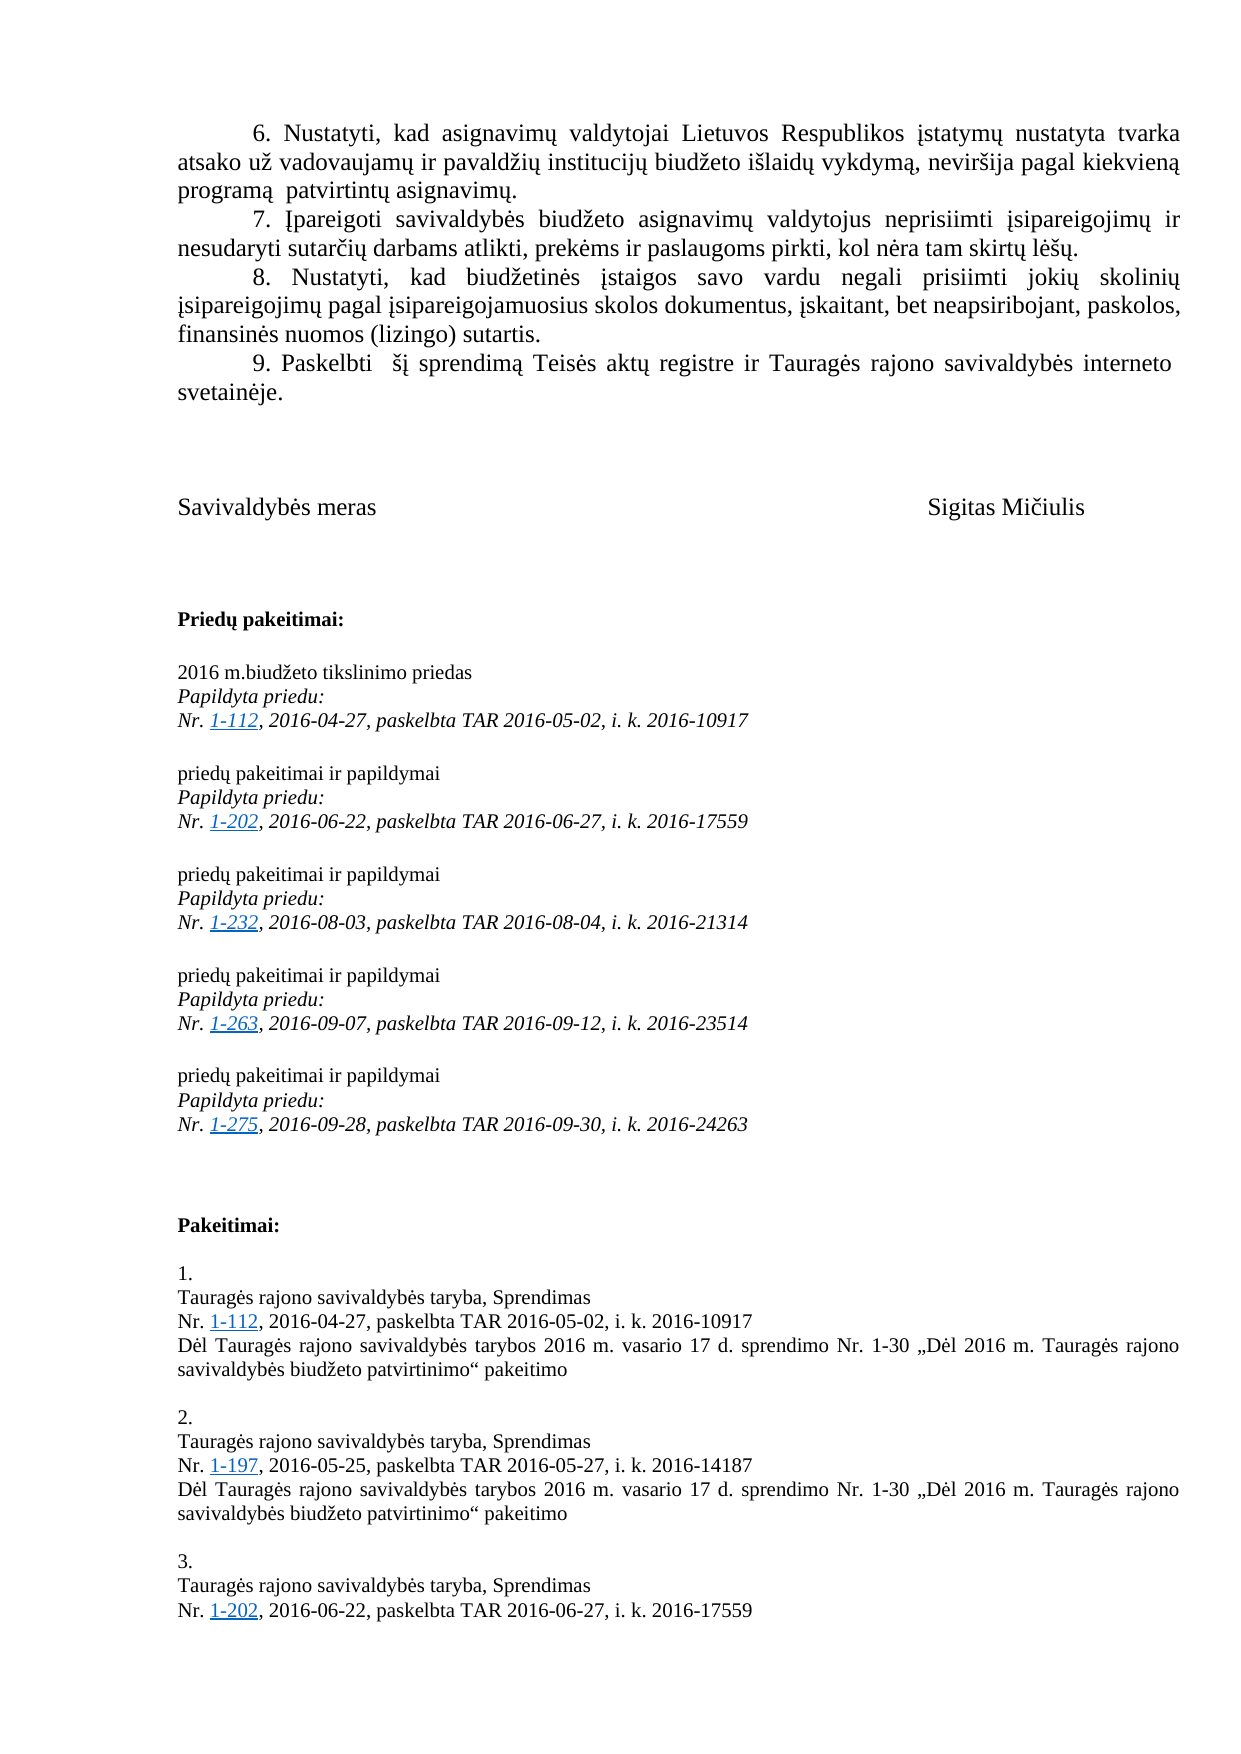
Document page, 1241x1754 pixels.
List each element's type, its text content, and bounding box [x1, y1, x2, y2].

text Savivaldybės meras Sigitas Mičiulis [177, 492, 1181, 521]
text Papildyta priedu: [177, 886, 1181, 910]
text Nr. 1-202, 2016-06-22, paskelbta TAR 2016-06-27, i. k. 2016-17559 [177, 1597, 1181, 1622]
text priedų pakeitimai ir papildymai [177, 862, 1181, 886]
text Papildyta priedu: [177, 987, 1181, 1011]
text Tauragės rajono savivaldybės taryba, Sprendimas [177, 1573, 1181, 1597]
text 1. [177, 1261, 1181, 1285]
text Dėl Tauragės rajono savivaldybės tarybos 2016 m. vasario 17 d. sprendimo Nr. 1-30 „Dėl 2016 m. Tauragės rajono savivaldybės biudžeto patvirtinimo“ pakeitimo [177, 1333, 1181, 1381]
text Pakeitimai: [177, 1212, 1181, 1237]
text Tauragės rajono savivaldybės taryba, Sprendimas [177, 1429, 1181, 1453]
text 3. [177, 1549, 1181, 1573]
text Papildyta priedu: [177, 785, 1181, 809]
text Nr. 1-202, 2016-06-22, paskelbta TAR 2016-06-27, i. k. 2016-17559 [177, 809, 1181, 833]
text priedų pakeitimai ir papildymai [177, 962, 1181, 987]
text 2. [177, 1405, 1181, 1429]
text 8. Nustatyti, kad biudžetinės įstaigos savo vardu negali prisiimti jokių skolinių įsipareigojimų pagal įsipareigojamuosius skolos dokumentus, įskaitant, bet neapsiribojant, paskolos, finansinės nuomos (lizingo) sutartis. [177, 262, 1181, 348]
text 2016 m.biudžeto tikslinimo priedas [177, 660, 1181, 684]
text priedų pakeitimai ir papildymai [177, 761, 1181, 785]
text 6. Nustatyti, kad asignavimų valdytojai Lietuvos Respublikos įstatymų nustatyta tvarka atsako už vadovaujamų ir pavaldžių institucijų biudžeto išlaidų vykdymą, neviršija pagal kiekvieną programą patvirtintų asignavimų. [177, 118, 1181, 204]
text Tauragės rajono savivaldybės taryba, Sprendimas [177, 1285, 1181, 1309]
text Dėl Tauragės rajono savivaldybės tarybos 2016 m. vasario 17 d. sprendimo Nr. 1-30 „Dėl 2016 m. Tauragės rajono savivaldybės biudžeto patvirtinimo“ pakeitimo [177, 1477, 1181, 1525]
text Nr. 1-112, 2016-04-27, paskelbta TAR 2016-05-02, i. k. 2016-10917 [177, 708, 1181, 732]
text Papildyta priedu: [177, 684, 1181, 708]
text Papildyta priedu: [177, 1087, 1181, 1112]
text Priedų pakeitimai: [177, 607, 1181, 631]
text priedų pakeitimai ir papildymai [177, 1063, 1181, 1087]
text Nr. 1-197, 2016-05-25, paskelbta TAR 2016-05-27, i. k. 2016-14187 [177, 1453, 1181, 1477]
text Nr. 1-263, 2016-09-07, paskelbta TAR 2016-09-12, i. k. 2016-23514 [177, 1011, 1181, 1035]
text Nr. 1-112, 2016-04-27, paskelbta TAR 2016-05-02, i. k. 2016-10917 [177, 1309, 1181, 1333]
text Nr. 1-232, 2016-08-03, paskelbta TAR 2016-08-04, i. k. 2016-21314 [177, 910, 1181, 934]
text 7. Įpareigoti savivaldybės biudžeto asignavimų valdytojus neprisiimti įsipareigojimų ir nesudaryti sutarčių darbams atlikti, prekėms ir paslaugoms pirkti, kol nėra tam skirtų lėšų. [177, 204, 1181, 262]
text 9. Paskelbti šį sprendimą Teisės aktų registre ir Tauragės rajono savivaldybės interneto svetainėje. [177, 348, 1174, 406]
text Nr. 1-275, 2016-09-28, paskelbta TAR 2016-09-30, i. k. 2016-24263 [177, 1112, 1181, 1136]
